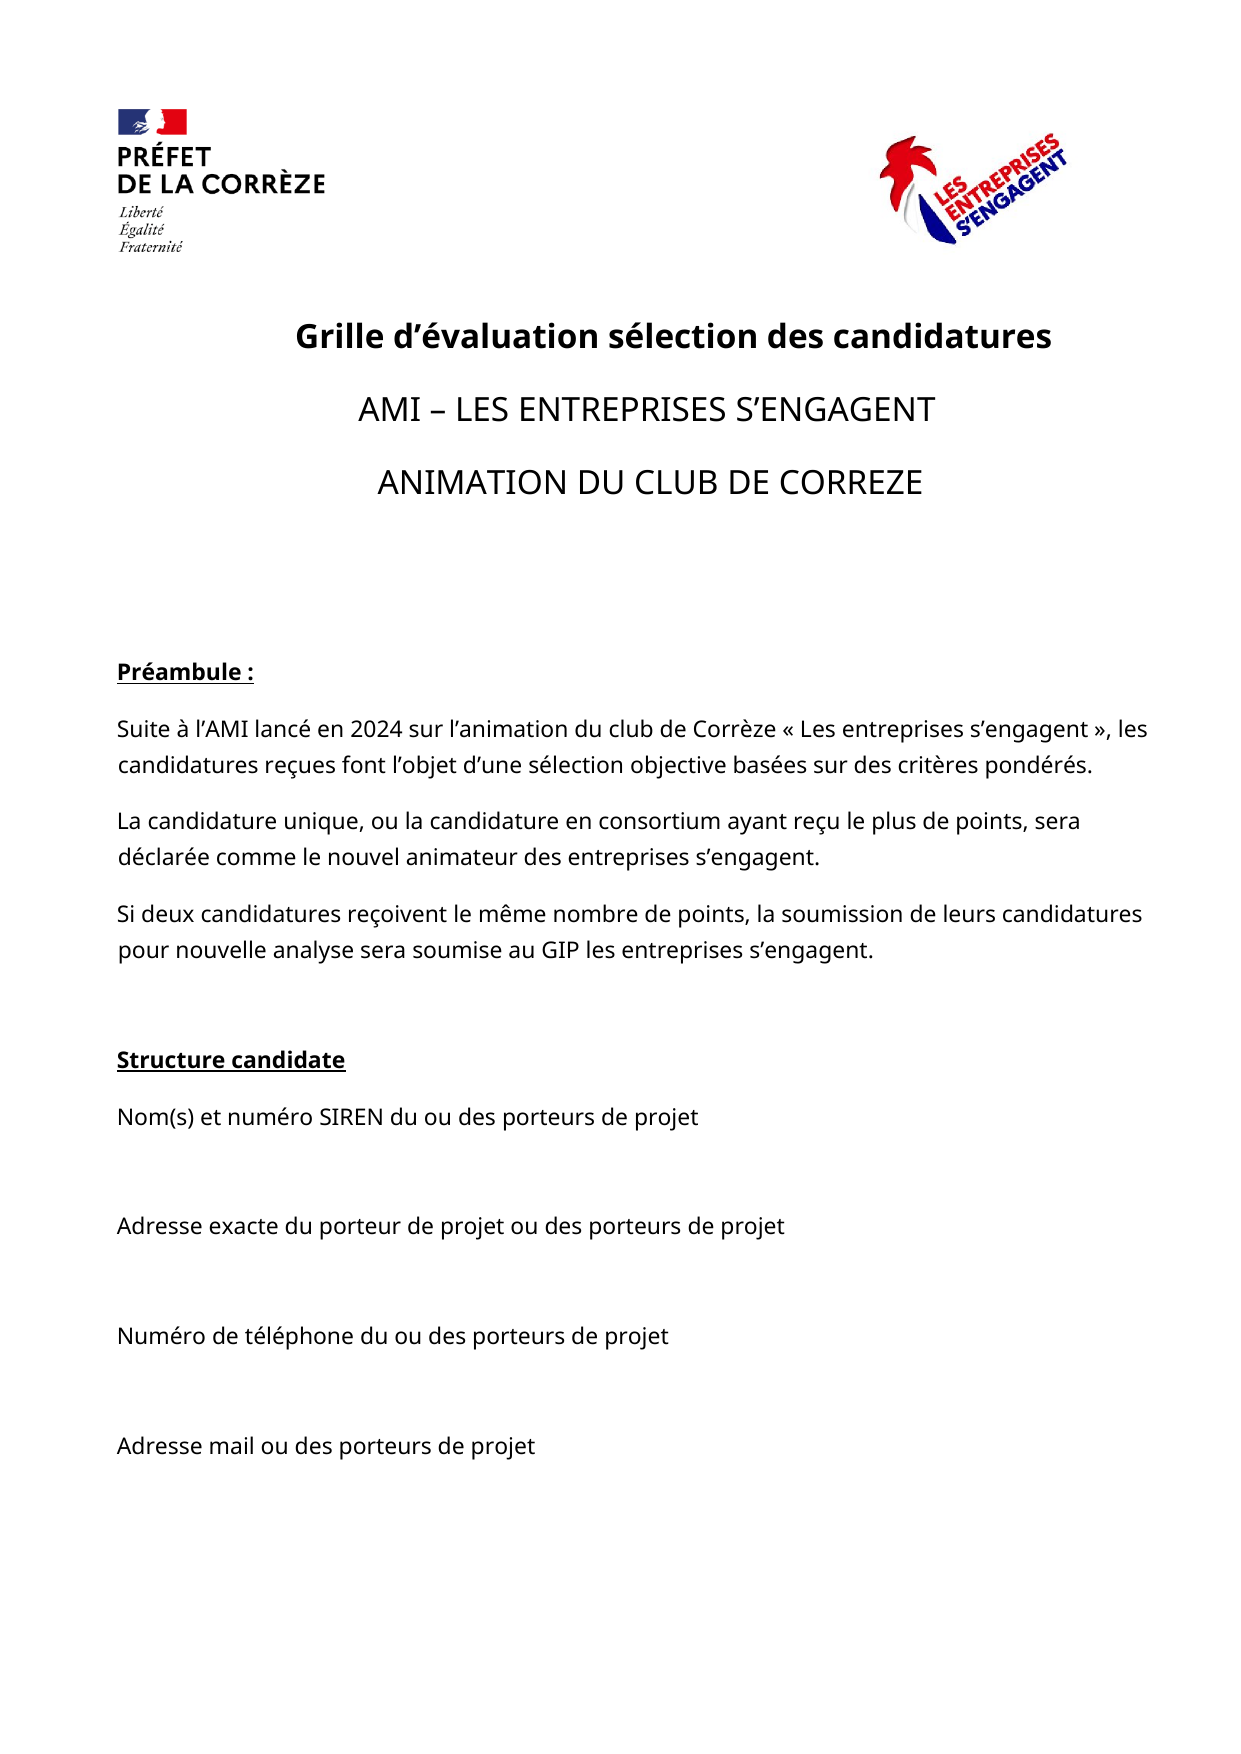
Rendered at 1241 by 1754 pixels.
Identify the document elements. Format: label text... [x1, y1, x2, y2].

picture [118, 109, 325, 252]
picture [860, 118, 1081, 255]
text Adresse exacte du porteur de projet ou des porteurs de projet [117, 1210, 1152, 1242]
subtitle AMI – LES ENTREPRISES S’ENGAGENT [358, 386, 1152, 431]
text Grille d’évaluation sélection des candidatures [295, 313, 1152, 359]
text Préambule : [117, 656, 1152, 687]
text Nom(s) et numéro SIREN du ou des porteurs de projet [117, 1100, 1152, 1132]
text Adresse mail ou des porteurs de projet [117, 1430, 1152, 1461]
text Structure candidate [117, 1044, 1152, 1075]
text Si deux candidatures reçoivent le même nombre de points, la soumission de leurs candidatures pour nouvelle analyse sera soumise au GIP les entreprises s’engagent. [117, 898, 1152, 965]
text Suite à l’AMI lancé en 2024 sur l’animation du club de Corrèze « Les entreprises s’engagent », les candidatures reçues font l’objet d’une sélection objective basées sur des critères pondérés. [117, 713, 1152, 780]
text Numéro de téléphone du ou des porteurs de projet [117, 1320, 1152, 1351]
text La candidature unique, ou la candidature en consortium ayant reçu le plus de points, sera déclarée comme le nouvel animateur des entreprises s’engagent. [117, 805, 1152, 872]
subtitle ANIMATION DU CLUB DE CORREZE [317, 458, 1152, 504]
